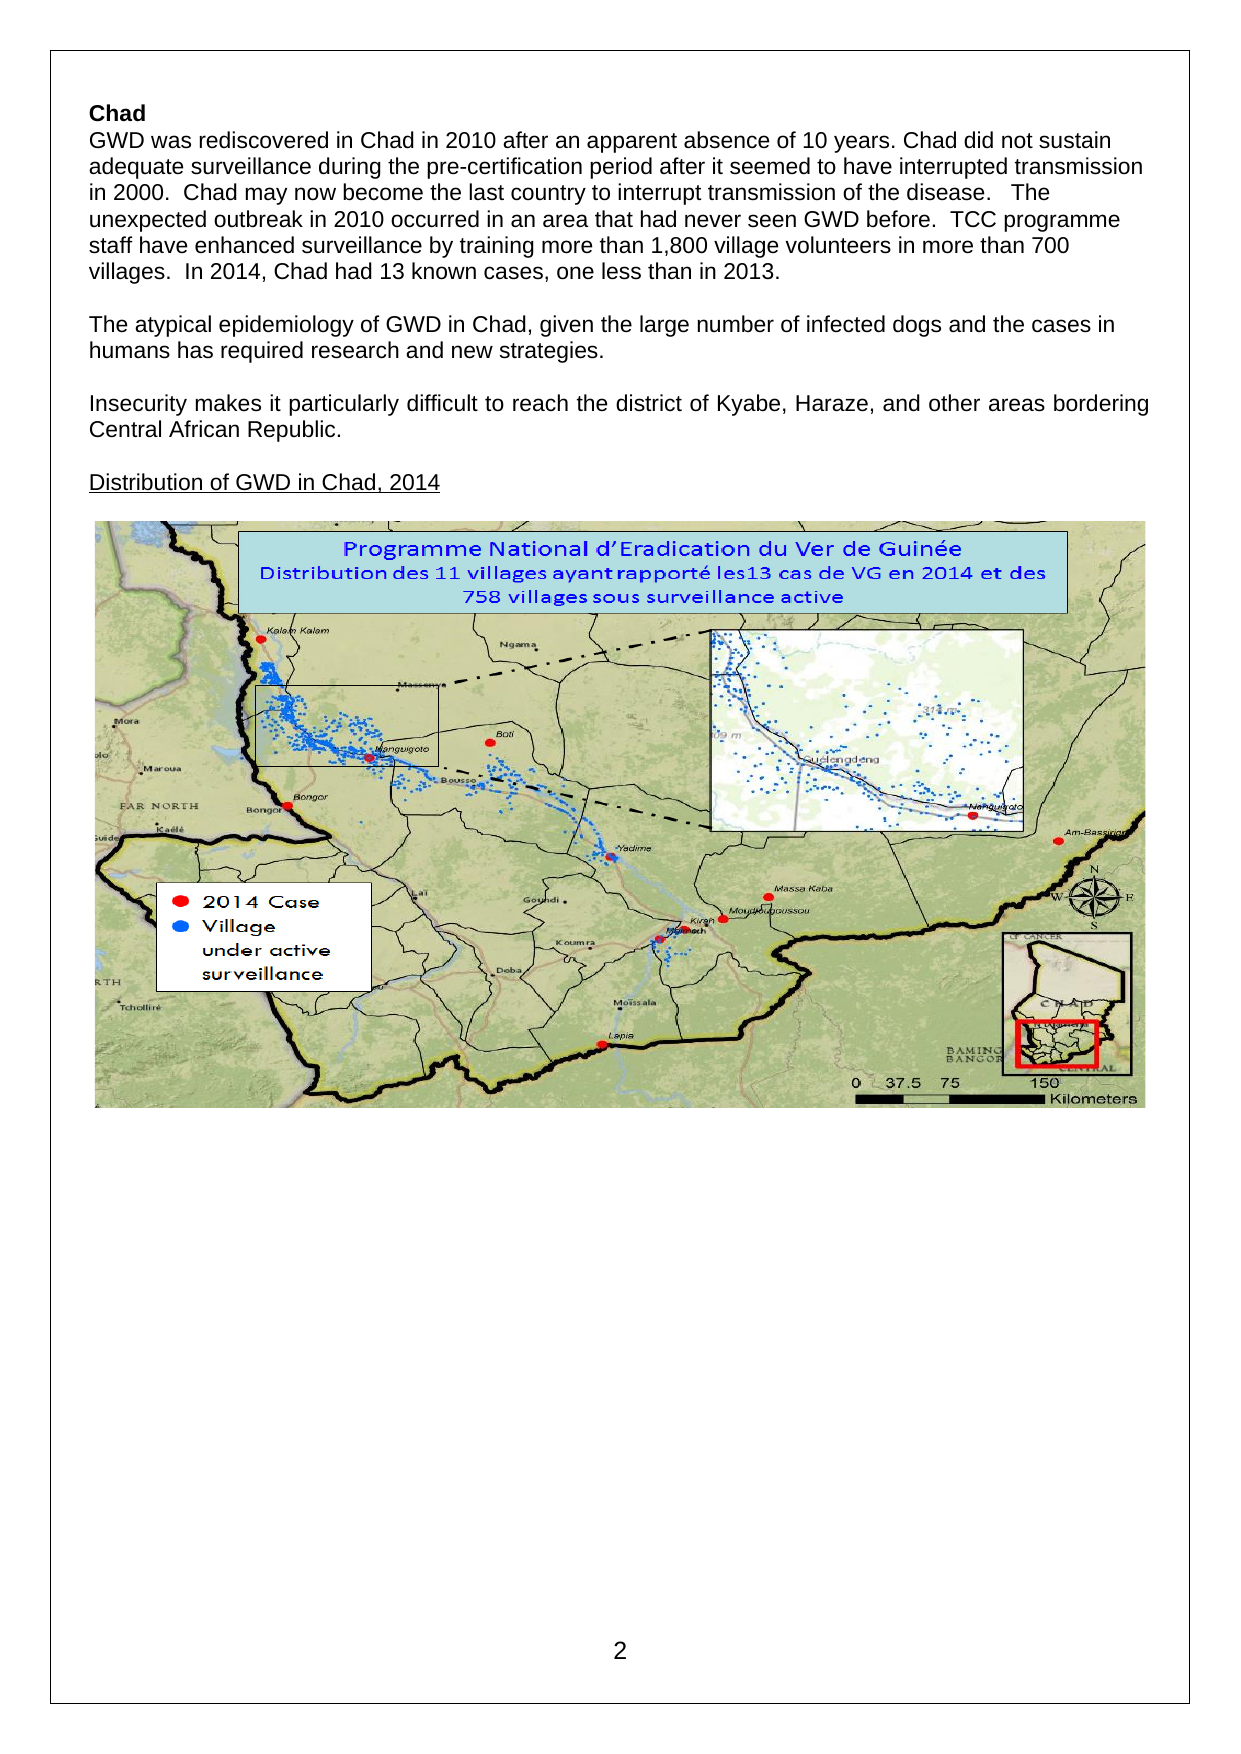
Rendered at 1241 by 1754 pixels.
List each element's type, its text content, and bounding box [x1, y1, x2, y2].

text Insecurity makes it particularly difficult to reach the district of Kyabe, Haraze, and other areas bordering Central African Republic. [89, 390, 1152, 443]
text Distribution of GWD in Chad, 2014 [89, 469, 1152, 496]
text Chad [89, 100, 1152, 127]
text The atypical epidemiology of GWD in Chad, given the large number of infected dogs and the cases in humans has required research and new strategies. [89, 311, 1152, 364]
text GWD was rediscovered in Chad in 2010 after an apparent absence of 10 years. Chad did not sustain adequate surveillance during the pre-certification period after it seemed to have interrupted transmission in 2000. Chad may now become the last country to interrupt transmission of the disease. The unexpected outbreak in 2010 occurred in an area that had never seen GWD before. TCC programme staff have enhanced surveillance by training more than 1,800 village volunteers in more than 700 villages. In 2014, Chad had 13 known cases, one less than in 2013. [89, 127, 1152, 285]
